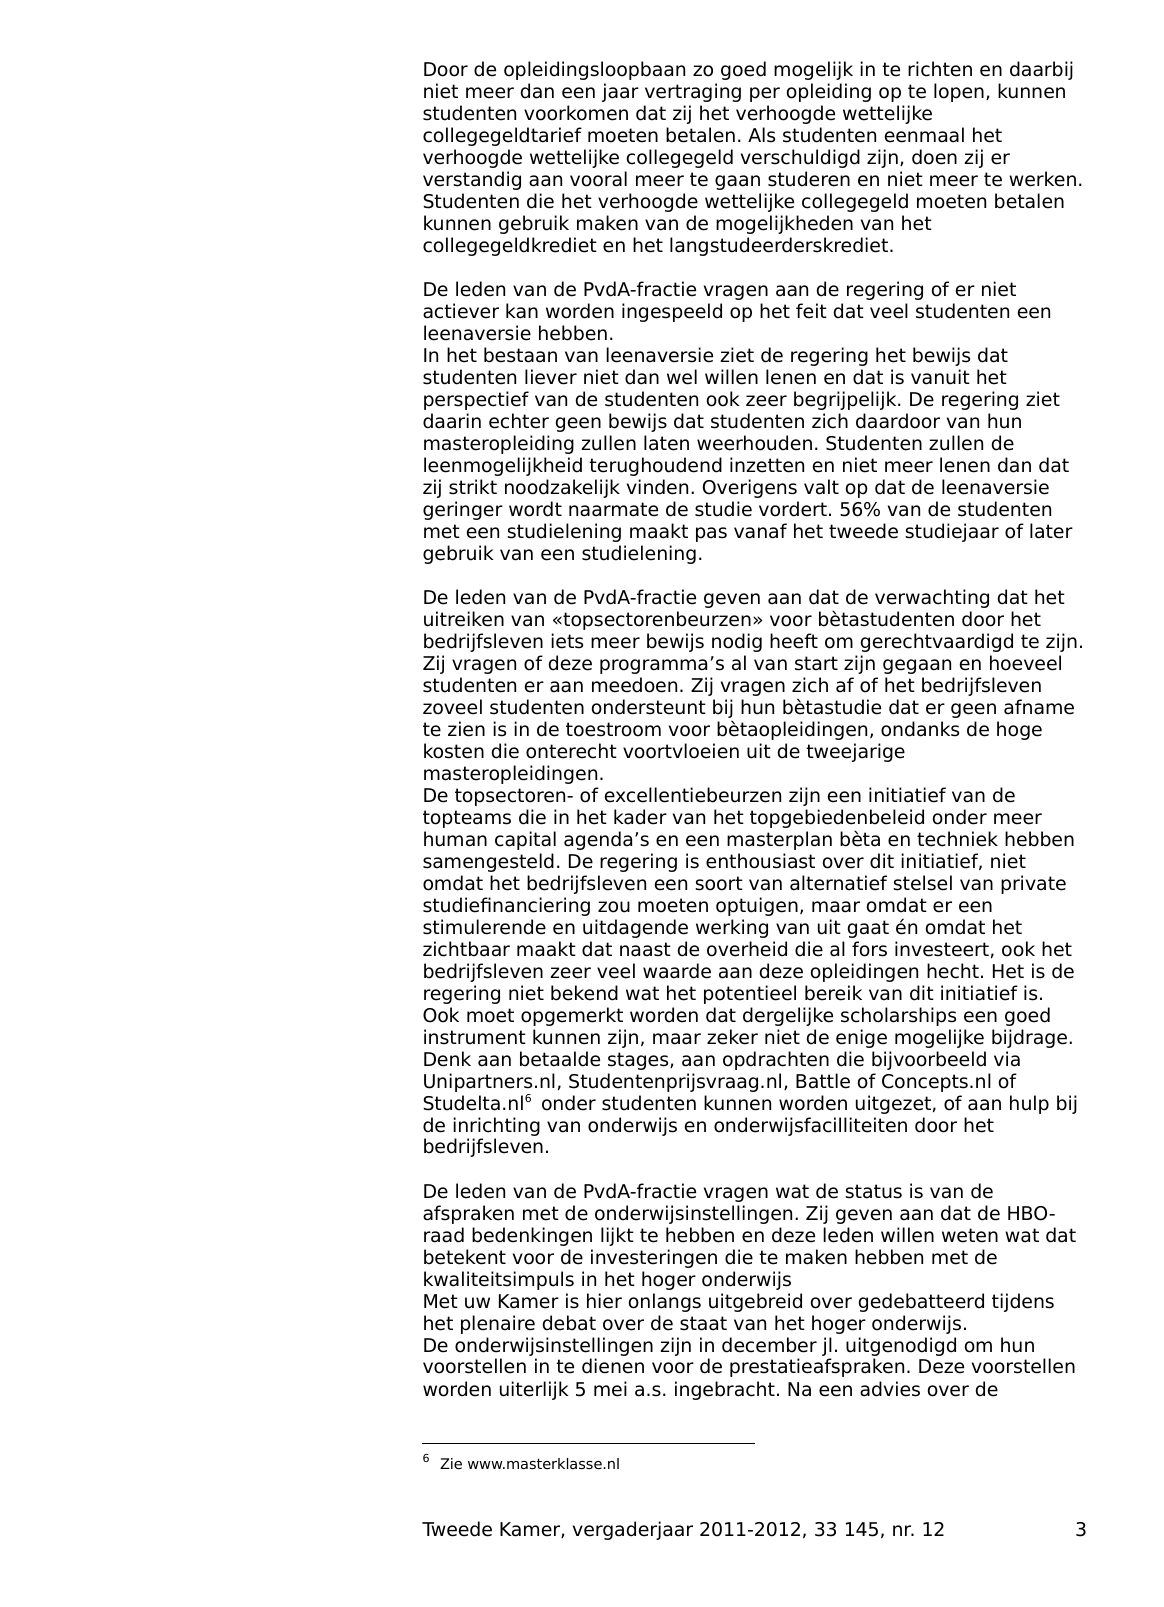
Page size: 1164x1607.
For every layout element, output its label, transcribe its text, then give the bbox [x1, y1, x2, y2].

text De leden van de PvdA-fractie vragen wat de status is van de afspraken met de onderwijsinstellingen. Zij geven aan dat de HBO-raad bedenkingen lijkt te hebben en deze leden willen weten wat dat betekent voor de investeringen die te maken hebben met de kwaliteitsimpuls in het hoger onderwijs [422, 1181, 1087, 1291]
text Zie www.masterklasse.nl [422, 1452, 1087, 1474]
text De leden van de PvdA-fractie geven aan dat de verwachting dat het uitreiken van «topsectorenbeurzen» voor bètastudenten door het bedrijfsleven iets meer bewijs nodig heeft om gerechtvaardigd te zijn. Zij vragen of deze programma’s al van start zijn gegaan en hoeveel studenten er aan meedoen. Zij vragen zich af of het bedrijfsleven zoveel studenten ondersteunt bij hun bètastudie dat er geen afname te zien is in de toestroom voor bètaopleidingen, ondanks de hoge kosten die onterecht voortvloeien uit de tweejarige masteropleidingen. [422, 587, 1087, 785]
text Met uw Kamer is hier onlangs uitgebreid over gedebatteerd tijdens het plenaire debat over de staat van het hoger onderwijs. [422, 1291, 1087, 1334]
text De onderwijsinstellingen zijn in december jl. uitgenodigd om hun voorstellen in te dienen voor de prestatieafspraken. Deze voorstellen worden uiterlijk 5 mei a.s. ingebracht. Na een advies over de [422, 1334, 1087, 1400]
text De topsectoren- of excellentiebeurzen zijn een initiatief van de topteams die in het kader van het topgebiedenbeleid onder meer human capital agenda’s en een masterplan bèta en techniek hebben samengesteld. De regering is enthousiast over dit initiatief, niet omdat het bedrijfsleven een soort van alternatief stelsel van private studiefinanciering zou moeten optuigen, maar omdat er een stimulerende en uitdagende werking van uit gaat én omdat het zichtbaar maakt dat naast de overheid die al fors investeert, ook het bedrijfsleven zeer veel waarde aan deze opleidingen hecht. Het is de regering niet bekend wat het potentieel bereik van dit initiatief is. Ook moet opgemerkt worden dat dergelijke scholarships een goed instrument kunnen zijn, maar zeker niet de enige mogelijke bijdrage. Denk aan betaalde stages, aan opdrachten die bijvoorbeeld via Unipartners.nl, Studentenprijsvraag.nl, Battle of Concepts.nl of Studelta.nl onder studenten kunnen worden uitgezet, of aan hulp bij de inrichting van onderwijs en onderwijsfacilliteiten door het bedrijfsleven. [422, 785, 1087, 1158]
text In het bestaan van leenaversie ziet de regering het bewijs dat studenten liever niet dan wel willen lenen en dat is vanuit het perspectief van de studenten ook zeer begrijpelijk. De regering ziet daarin echter geen bewijs dat studenten zich daardoor van hun masteropleiding zullen laten weerhouden. Studenten zullen de leenmogelijkheid terughoudend inzetten en niet meer lenen dan dat zij strikt noodzakelijk vinden. Overigens valt op dat de leenaversie geringer wordt naarmate de studie vordert. 56% van de studenten met een studielening maakt pas vanaf het tweede studiejaar of later gebruik van een studielening. [422, 345, 1087, 565]
text De leden van de PvdA-fractie vragen aan de regering of er niet actiever kan worden ingespeeld op het feit dat veel studenten een leenaversie hebben. [422, 279, 1087, 345]
text Door de opleidingsloopbaan zo goed mogelijk in te richten en daarbij niet meer dan een jaar vertraging per opleiding op te lopen, kunnen studenten voorkomen dat zij het verhoogde wettelijke collegegeldtarief moeten betalen. Als studenten eenmaal het verhoogde wettelijke collegegeld verschuldigd zijn, doen zij er verstandig aan vooral meer te gaan studeren en niet meer te werken. Studenten die het verhoogde wettelijke collegegeld moeten betalen kunnen gebruik maken van de mogelijkheden van het collegegeldkrediet en het langstudeerderskrediet. [422, 59, 1087, 257]
